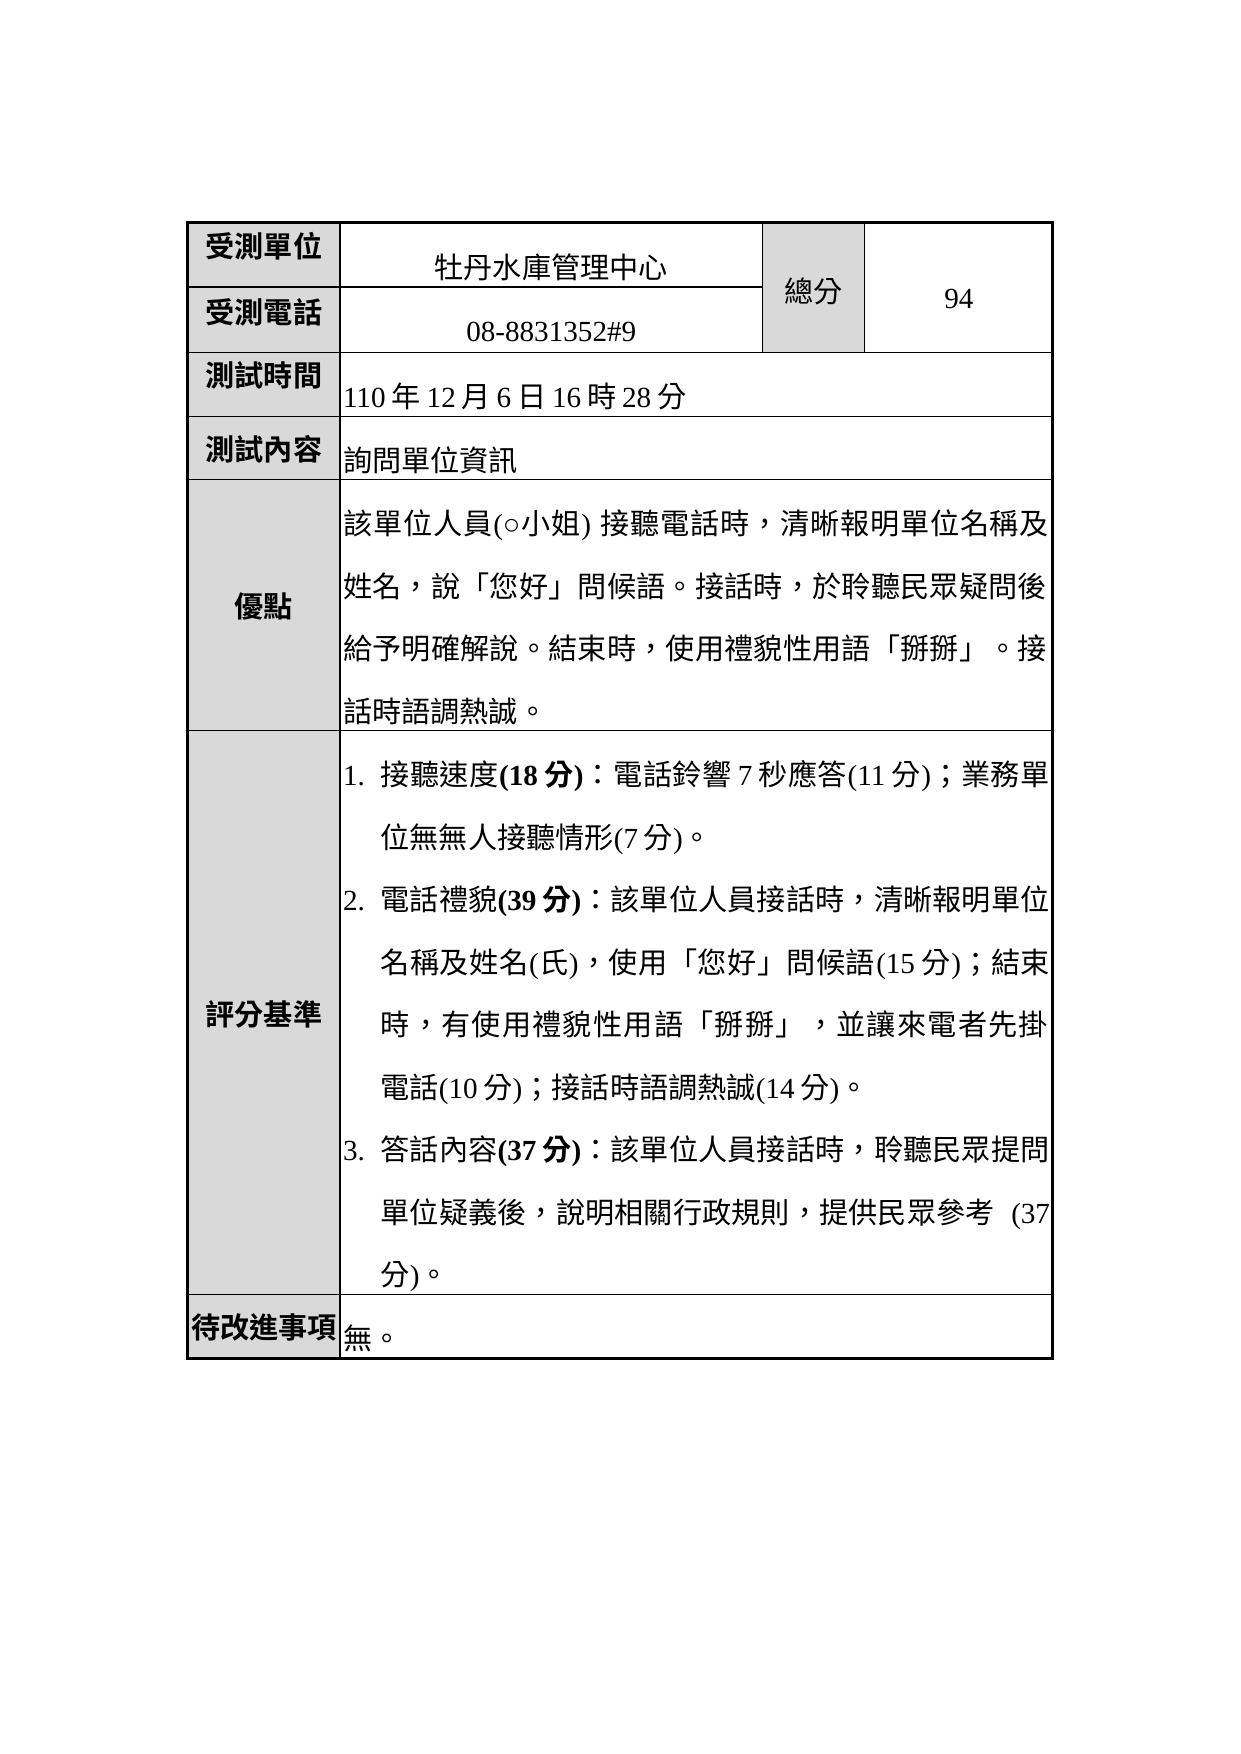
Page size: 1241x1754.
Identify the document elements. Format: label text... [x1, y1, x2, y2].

table_cell 測試內容 [189, 417, 339, 479]
table_cell 受測電話 [189, 288, 339, 352]
table_cell 優點 [189, 480, 339, 730]
table_cell 08-8831352#9 [341, 288, 762, 352]
table_header 牡丹水庫管理中心 [341, 224, 762, 286]
table_cell 評分基準 [189, 731, 339, 1294]
table_header 受測單位 [189, 224, 339, 286]
table_header 總分 [763, 224, 864, 352]
table_cell 該單位人員(○小姐) 接聽電話時，清晰報明單位名稱及姓名，說「您好」問候語。接話時，於聆聽民眾疑問後給予明確解說。結束時，使用禮貌性用語「掰掰」。接話時語調熱誠。 [341, 480, 1051, 730]
table_cell 測試時間 [189, 353, 339, 416]
table_cell 接聽速度(18分)：電話鈴響7秒應答(11分)；業務單位無無人接聽情形(7分)。 電話禮貌(39分)：該單位人員接話時，清晰報明單位名稱及姓名(氏)，使用「您好」問候語(15分)；結束時，有使用禮貌性用語「掰掰」，並讓來電者先掛電話(10分)；接話時語調熱誠(14分)。 答話內容(37分)：該單位人員接話時，聆聽民眾提問單位疑義後，說明相關行政規則，提供民眾參考 (37分)。 [341, 731, 1051, 1294]
table_header 94 [865, 224, 1051, 352]
table_cell 無。 [341, 1295, 1051, 1357]
table_cell 詢問單位資訊 [341, 417, 1051, 479]
table_cell 待改進事項 [189, 1295, 339, 1357]
table_cell 110年12月6日16時28分 [341, 353, 1051, 416]
